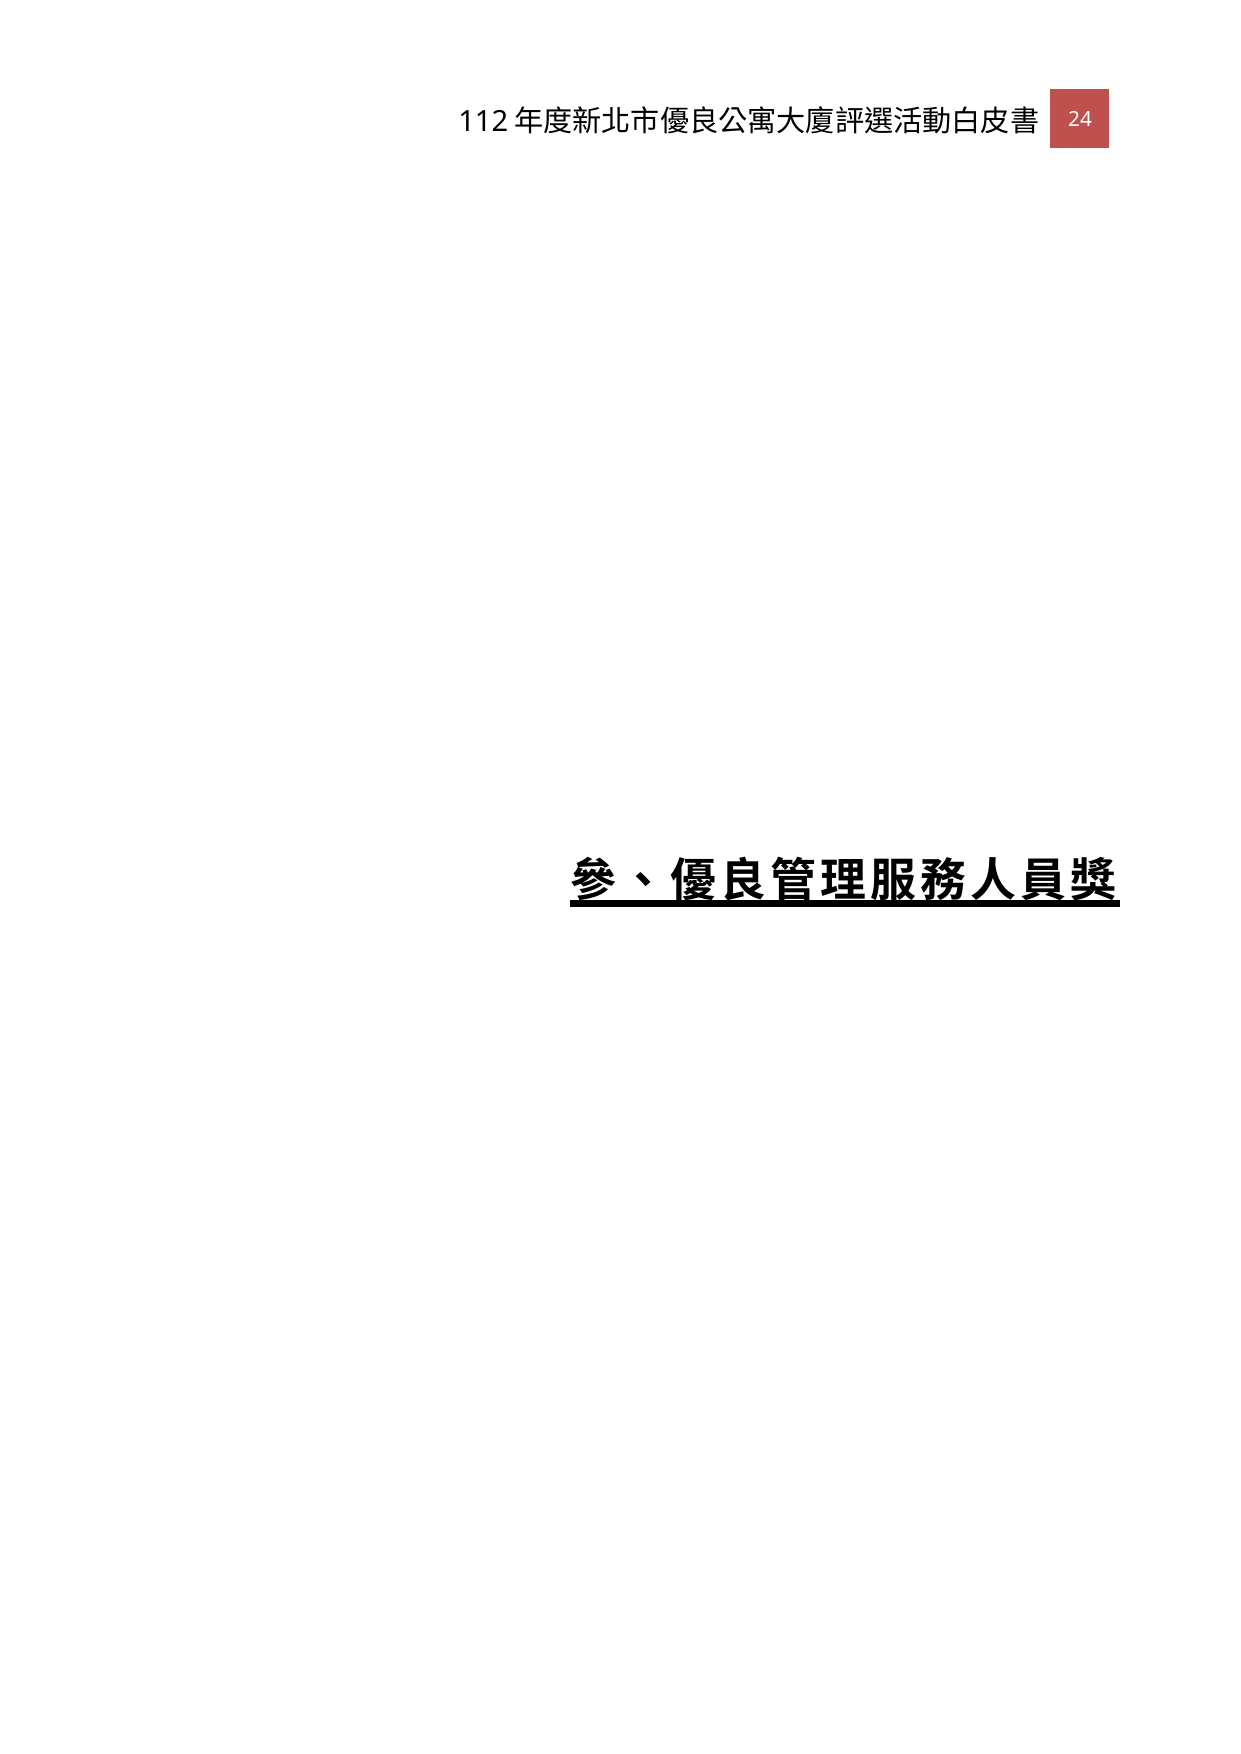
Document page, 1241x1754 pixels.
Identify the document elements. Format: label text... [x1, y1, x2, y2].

subtitle 參、優良管理服務人員獎 [120, 839, 1120, 914]
